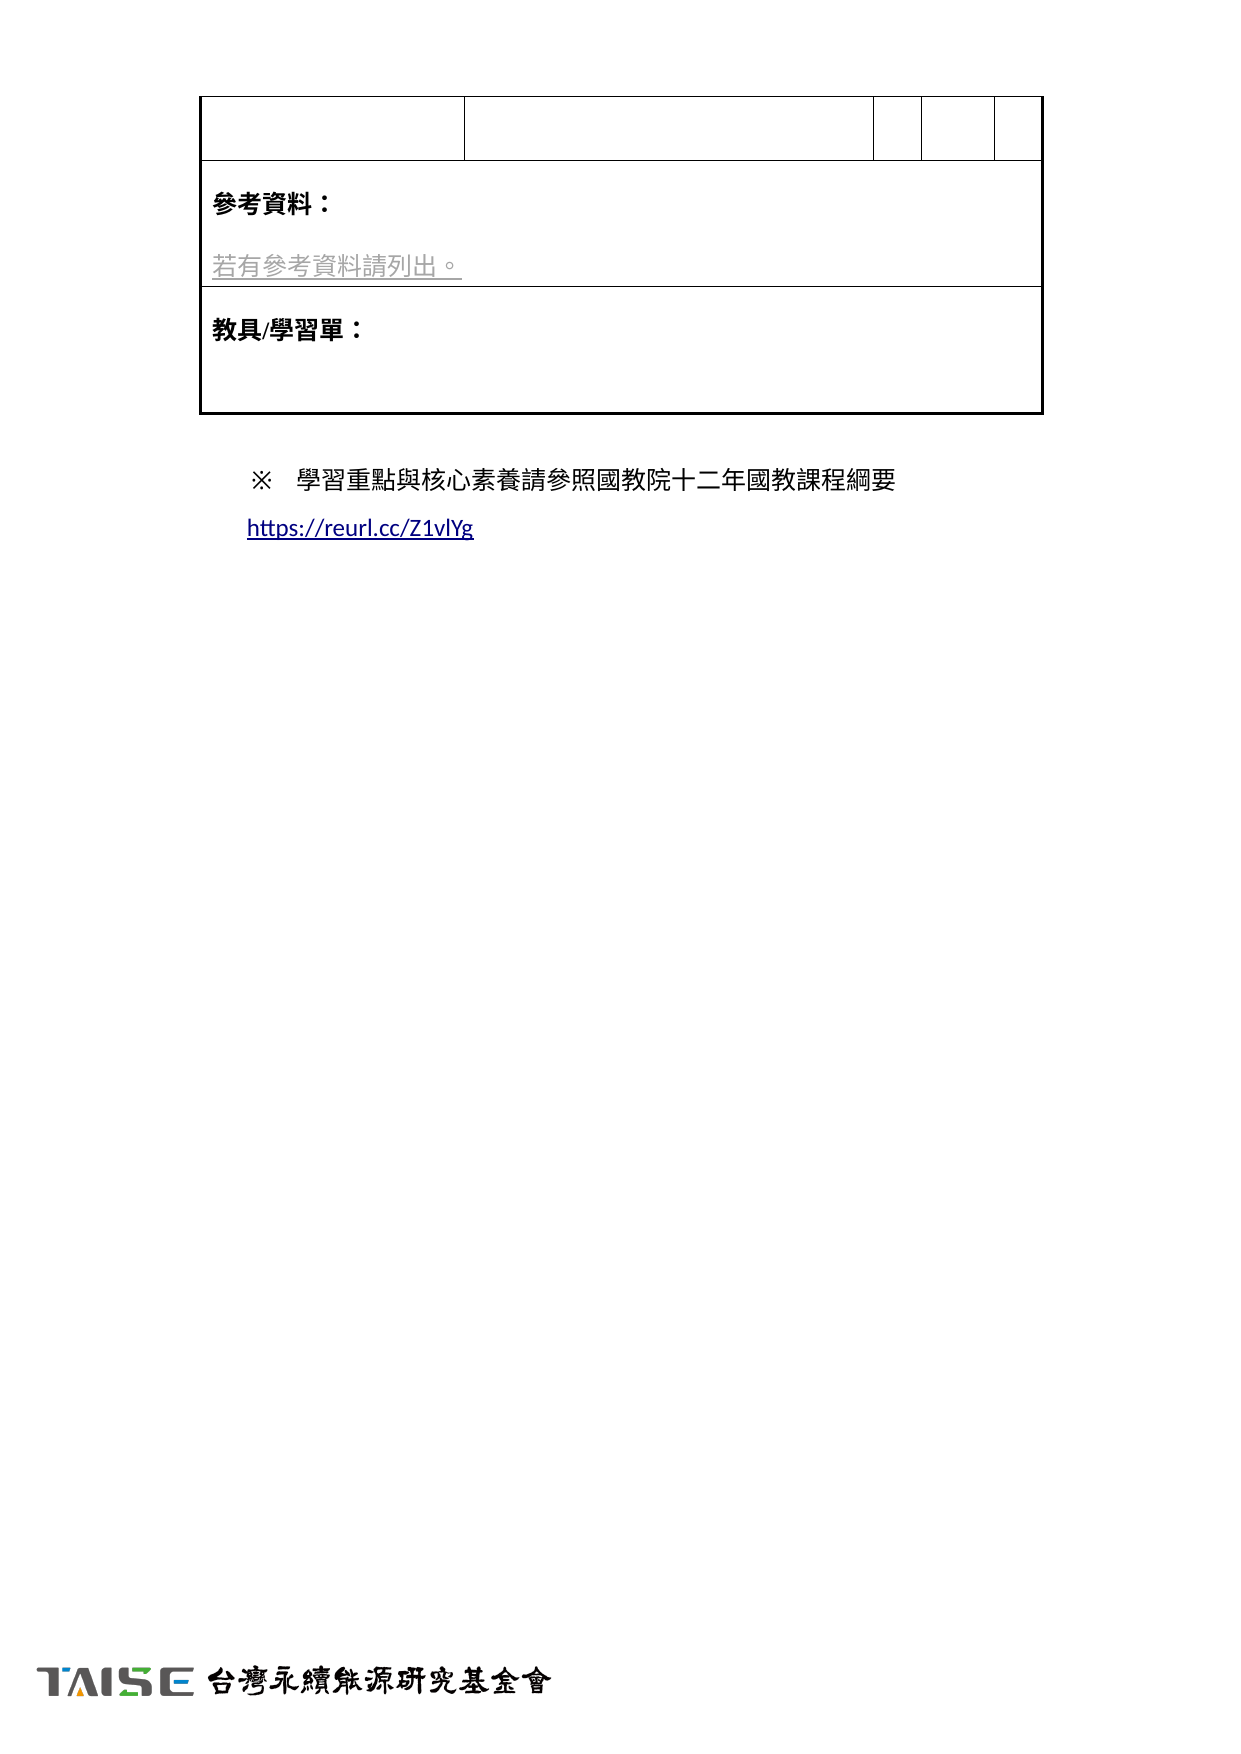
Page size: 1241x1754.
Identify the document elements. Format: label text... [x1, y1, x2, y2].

table_cell [922, 97, 994, 160]
table_cell [202, 97, 464, 160]
table_cell [874, 97, 921, 160]
list 學習重點與核心素養請參照國教院十二年國教課程綱要 https://reurl.cc/Z1vlYg [247, 461, 1053, 543]
table_cell [995, 97, 1041, 160]
table_cell [465, 97, 873, 160]
table_cell 參考資料： 若有參考資料請列出。 [202, 161, 1041, 286]
picture [31, 1656, 555, 1700]
table_cell 教具/學習單： [202, 287, 1041, 412]
